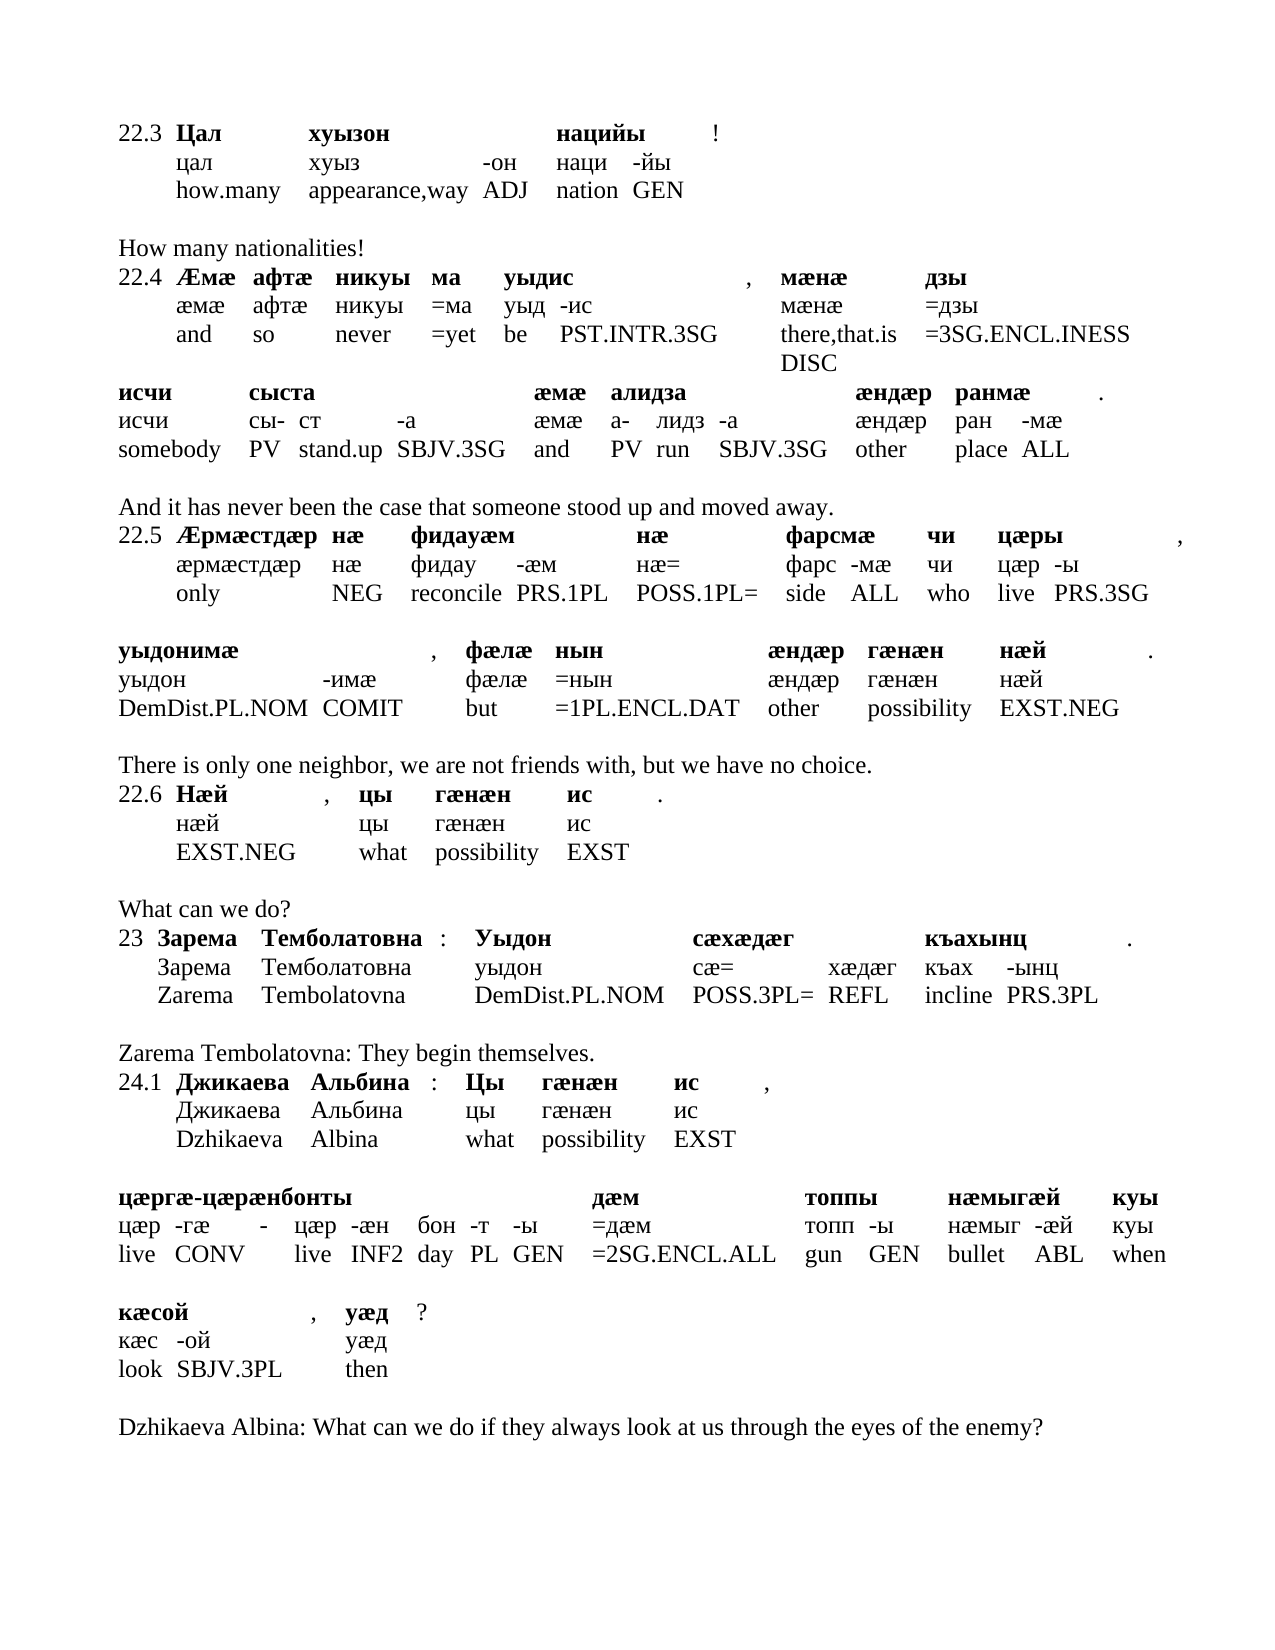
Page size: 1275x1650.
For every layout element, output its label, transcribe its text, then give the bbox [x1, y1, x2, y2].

text ABL [1034, 1239, 1084, 1268]
text Dzhikaeva Albina: What can we do if they always look at us through the eyes of the enemy? [118, 1412, 1249, 1441]
text Альбина [310, 1067, 417, 1096]
text Tembolatovna [261, 981, 412, 1009]
text SBJV.3SG [718, 434, 828, 463]
text уыдонимæ [118, 636, 417, 664]
text DISC [780, 348, 911, 377]
text -ис [559, 291, 718, 319]
text gun [804, 1239, 855, 1268]
text сæхæдæг [692, 923, 911, 952]
text REFL [828, 981, 897, 1009]
text other [855, 434, 927, 463]
text GEN [868, 1239, 920, 1268]
text PST.INTR.3SG [559, 319, 718, 348]
text PL [470, 1239, 499, 1268]
text how.many [176, 176, 281, 204]
text Темболатовна [261, 923, 426, 952]
text гæнæн [867, 636, 986, 664]
text Нæй [176, 779, 310, 808]
text топп [804, 1211, 855, 1239]
text -мæ [850, 549, 899, 578]
text PRS.3SG [1054, 578, 1149, 607]
text . [1147, 636, 1168, 664]
text 22.4 [118, 262, 162, 291]
text SBJV.3PL [176, 1354, 283, 1383]
text хуызон [308, 118, 542, 147]
text PRS.3PL [1006, 981, 1099, 1009]
text GEN [632, 176, 684, 204]
text цы [358, 808, 407, 837]
text -ы [1054, 549, 1149, 578]
text æмæ [176, 291, 225, 319]
text нæ [332, 521, 397, 549]
text мæнæ [780, 291, 897, 319]
text æндæр [768, 636, 854, 664]
text ALL [1021, 434, 1070, 463]
text PRS.1PL [516, 578, 608, 607]
text фæлæ [465, 664, 527, 693]
text and [533, 434, 583, 463]
text POSS.1PL= [636, 578, 758, 607]
text къах [924, 952, 993, 981]
text -йы [632, 147, 684, 176]
text 22.6 [118, 779, 162, 808]
text Зарема [157, 952, 233, 981]
text =ма [431, 291, 476, 319]
text гæнæн [542, 1096, 646, 1124]
text SBJV.3SG [397, 434, 506, 463]
text бон [417, 1211, 456, 1239]
text Цы [465, 1067, 528, 1096]
text Zarema Tembolatovna: They begin themselves. [118, 1038, 1249, 1067]
text сыста [249, 377, 520, 406]
text Zarema [157, 981, 233, 1009]
text нæй [999, 664, 1119, 693]
text who [927, 578, 970, 607]
text дæм [592, 1182, 791, 1211]
text Æрмæстдæр [176, 521, 318, 549]
text what [465, 1124, 514, 1153]
text COMIT [322, 693, 403, 722]
text нын [555, 636, 754, 664]
text гæнæн [542, 1067, 660, 1096]
text , [746, 262, 767, 291]
text How many nationalities! [118, 233, 1249, 262]
text Джикаева [176, 1096, 283, 1124]
text хуыз [308, 147, 469, 176]
text цæр [294, 1211, 337, 1239]
text фидау [411, 549, 502, 578]
text =3SG.ENCL.INESS [925, 319, 1131, 348]
text гæнæн [435, 779, 553, 808]
text nation [556, 176, 619, 204]
text уæд [345, 1297, 402, 1326]
text never [335, 319, 403, 348]
text =дæм [592, 1211, 777, 1239]
text ис [673, 1096, 736, 1124]
text -ынц [1006, 952, 1099, 981]
text æмæ [533, 406, 583, 434]
text -æм [516, 549, 608, 578]
text нæй [999, 636, 1133, 664]
text куы [1112, 1182, 1180, 1211]
text somebody [118, 434, 221, 463]
text Уыдон [474, 923, 678, 952]
text ст [299, 406, 383, 434]
text run [656, 434, 705, 463]
text ис [567, 779, 643, 808]
text -а [397, 406, 506, 434]
text incline [924, 981, 993, 1009]
text . [657, 779, 678, 808]
text Dzhikaeva [176, 1124, 283, 1153]
text what [358, 837, 407, 866]
text Альбина [310, 1096, 403, 1124]
text appearance,way [308, 176, 469, 204]
text And it has never been the case that someone stood up and moved away. [118, 492, 1249, 521]
text дзы [925, 262, 1144, 291]
text possibility [867, 693, 972, 722]
text side [786, 578, 837, 607]
text DemDist.PL.NOM [118, 693, 308, 722]
text bullet [948, 1239, 1021, 1268]
text цал [176, 147, 281, 176]
text никуы [335, 262, 417, 291]
text фарсмæ [786, 521, 913, 549]
text -т [470, 1211, 499, 1239]
text -æй [1034, 1211, 1084, 1239]
text наци [556, 147, 619, 176]
text look [118, 1354, 163, 1383]
text уыдис [503, 262, 732, 291]
text сы- [249, 406, 285, 434]
text , [764, 1067, 785, 1096]
text Джикаева [176, 1067, 297, 1096]
text only [176, 578, 301, 607]
text ? [416, 1297, 437, 1326]
text цы [358, 779, 421, 808]
text Æмæ [176, 262, 239, 291]
text 22.5 [118, 521, 162, 549]
text къахынц [924, 923, 1113, 952]
text ма [431, 262, 490, 291]
text day [417, 1239, 456, 1268]
text live [997, 578, 1040, 607]
text EXST.NEG [176, 837, 296, 866]
text live [118, 1239, 161, 1268]
text фарс [786, 549, 837, 578]
text уыд [503, 291, 546, 319]
text Albina [310, 1124, 403, 1153]
text уыдон [474, 952, 665, 981]
text нацийы [556, 118, 698, 147]
text цæргæ-цæрæнбонты [118, 1182, 578, 1211]
text топпы [804, 1182, 934, 1211]
text DemDist.PL.NOM [474, 981, 665, 1009]
text -ы [513, 1211, 564, 1239]
text - [259, 1211, 280, 1239]
text =1PL.ENCL.DAT [555, 693, 740, 722]
text =yet [431, 319, 476, 348]
text кæс [118, 1326, 163, 1354]
text possibility [542, 1124, 646, 1153]
text а- [610, 406, 642, 434]
text PV [610, 434, 642, 463]
text ADJ [482, 176, 528, 204]
text ALL [850, 578, 899, 607]
text уыдон [118, 664, 308, 693]
text Темболатовна [261, 952, 412, 981]
text . [1126, 923, 1147, 952]
text EXST [673, 1124, 736, 1153]
text be [503, 319, 546, 348]
text ис [673, 1067, 750, 1096]
text -ой [176, 1326, 283, 1354]
text stand.up [299, 434, 383, 463]
text афтæ [253, 262, 321, 291]
text then [345, 1354, 388, 1383]
text чи [927, 549, 970, 578]
text афтæ [253, 291, 308, 319]
text CONV [174, 1239, 246, 1268]
text EXST [567, 837, 629, 866]
text PV [249, 434, 285, 463]
text нæ= [636, 549, 758, 578]
text What can we do? [118, 894, 1249, 923]
text мæнæ [780, 262, 911, 291]
text исчи [118, 406, 221, 434]
text , [1177, 521, 1198, 549]
text so [253, 319, 308, 348]
text -гæ [174, 1211, 246, 1239]
text гæнæн [867, 664, 972, 693]
text уæд [345, 1326, 388, 1354]
text гæнæн [435, 808, 539, 837]
text , [324, 779, 345, 808]
text чи [927, 521, 984, 549]
text нæй [176, 808, 296, 837]
text нæ [332, 549, 383, 578]
text æндæр [768, 664, 840, 693]
text INF2 [351, 1239, 403, 1268]
text нæмыгæй [948, 1182, 1098, 1211]
text , [310, 1297, 331, 1326]
text нæмыг [948, 1211, 1021, 1239]
text -ы [868, 1211, 920, 1239]
text reconcile [411, 578, 502, 607]
text никуы [335, 291, 403, 319]
text but [465, 693, 527, 722]
text фæлæ [465, 636, 541, 664]
text 23 [118, 923, 143, 952]
text POSS.3PL= [692, 981, 814, 1009]
text EXST.NEG [999, 693, 1119, 722]
text фидауæм [411, 521, 622, 549]
text -он [482, 147, 528, 176]
text other [768, 693, 840, 722]
text : [439, 923, 461, 952]
text цæры [997, 521, 1163, 549]
text =дзы [925, 291, 1131, 319]
text кæсой [118, 1297, 297, 1326]
text Цал [176, 118, 294, 147]
text цæр [118, 1211, 161, 1239]
text хæдæг [828, 952, 897, 981]
text æмæ [533, 377, 597, 406]
text live [294, 1239, 337, 1268]
text -æн [351, 1211, 403, 1239]
text ! [711, 118, 732, 147]
text , [431, 636, 452, 664]
text . [1098, 377, 1119, 406]
text исчи [118, 377, 235, 406]
text æрмæстдæр [176, 549, 301, 578]
text лидз [656, 406, 705, 434]
text when [1112, 1239, 1166, 1268]
text ранмæ [955, 377, 1084, 406]
text алидза [610, 377, 841, 406]
text GEN [513, 1239, 564, 1268]
text Зарема [157, 923, 247, 952]
text -имæ [322, 664, 403, 693]
text : [431, 1067, 452, 1096]
text possibility [435, 837, 539, 866]
text place [955, 434, 1008, 463]
text =2SG.ENCL.ALL [592, 1239, 777, 1268]
text 22.3 [118, 118, 162, 147]
text -а [718, 406, 828, 434]
text ран [955, 406, 1008, 434]
text there,that.is [780, 319, 897, 348]
text нæ [636, 521, 772, 549]
text ис [567, 808, 629, 837]
text сæ= [692, 952, 814, 981]
text 24.1 [118, 1067, 162, 1096]
text æндæр [855, 377, 941, 406]
text цæр [997, 549, 1040, 578]
text =нын [555, 664, 740, 693]
text æндæр [855, 406, 927, 434]
text There is only one neighbor, we are not friends with, but we have no choice. [118, 751, 1249, 779]
text and [176, 319, 225, 348]
text -мæ [1021, 406, 1070, 434]
text NEG [332, 578, 383, 607]
text куы [1112, 1211, 1166, 1239]
text цы [465, 1096, 514, 1124]
